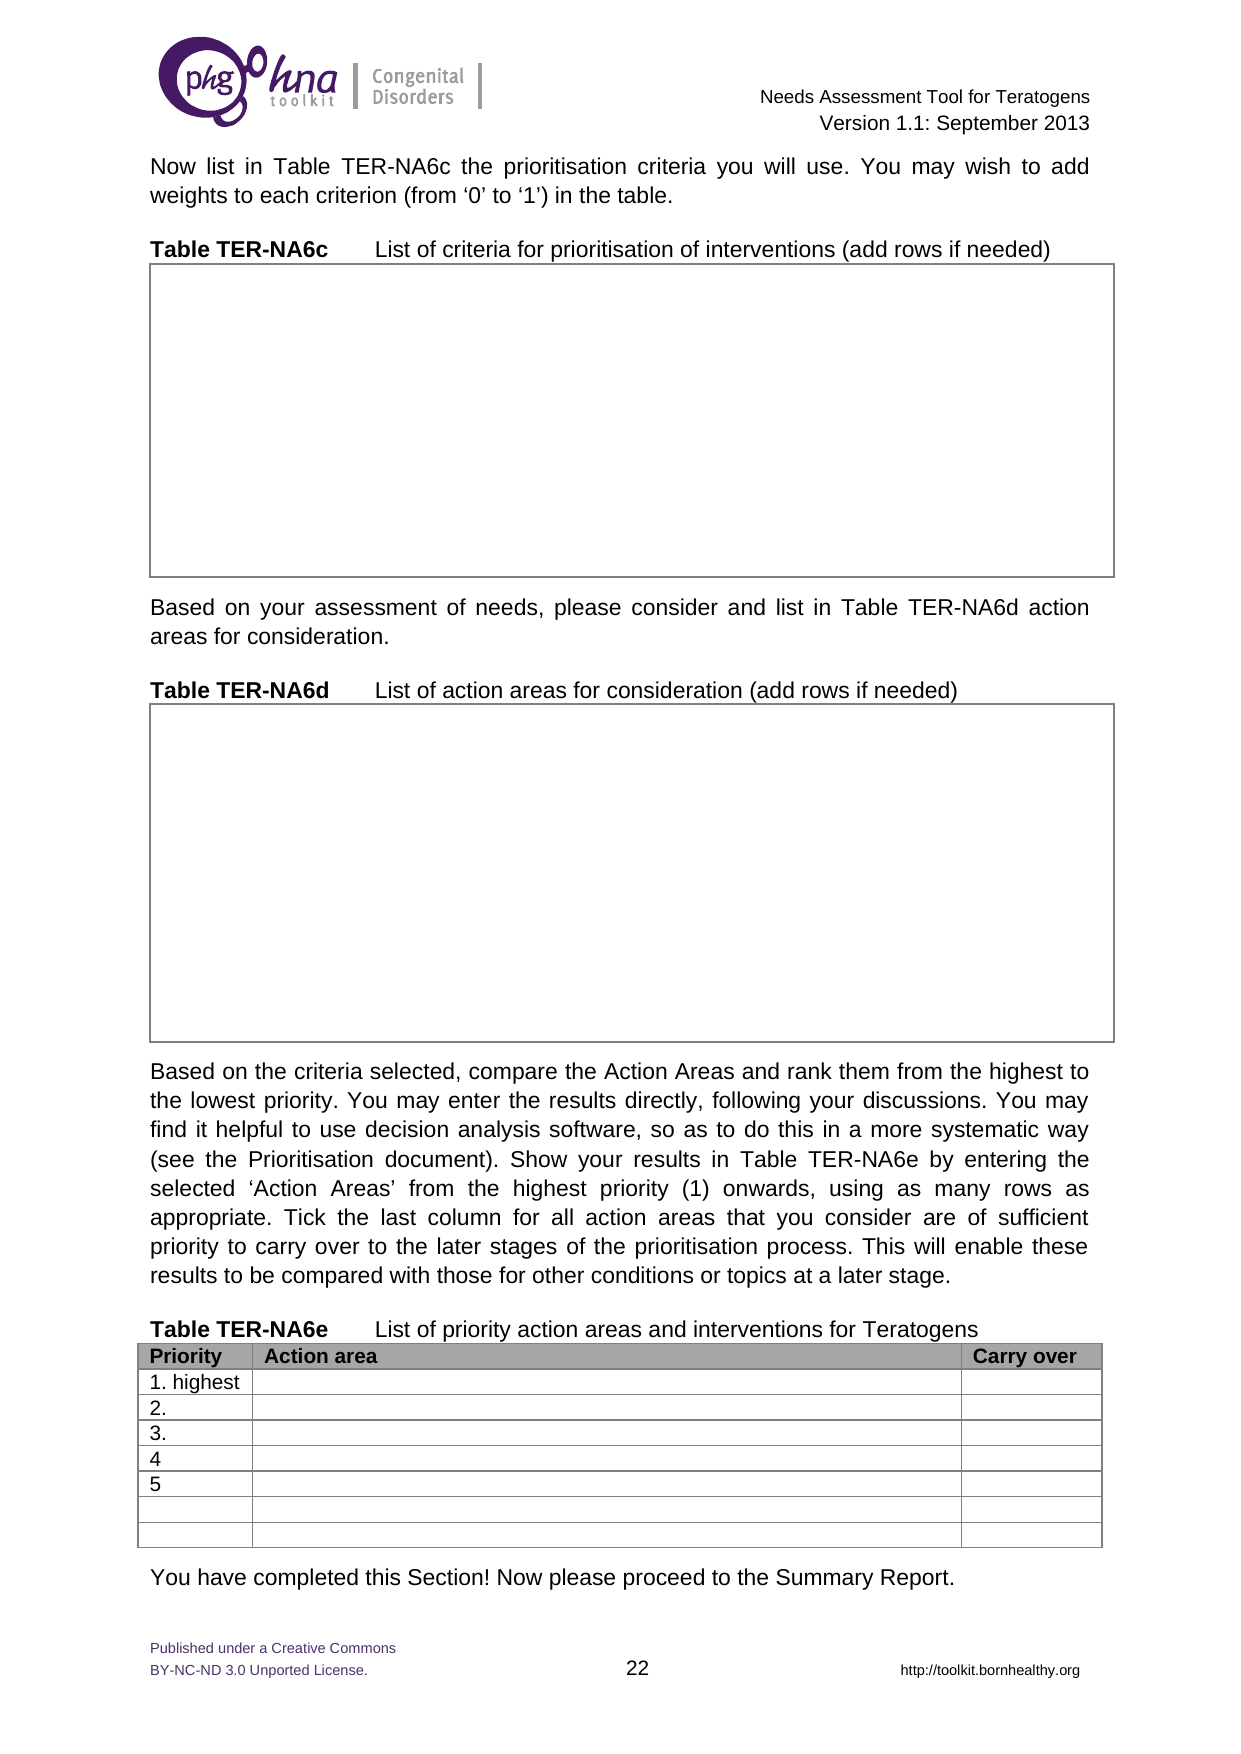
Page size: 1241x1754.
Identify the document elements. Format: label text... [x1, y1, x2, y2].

table_header [151, 705, 1113, 1041]
table_cell [962, 1523, 1101, 1547]
text Now list in Table TER-NA6c the prioritisation criteria you will use. You may wish to add weights to each criterion (from ‘0’ to ‘1’) in the table. [150, 150, 1090, 208]
table_cell [253, 1395, 961, 1419]
subtitle Table TER-NA6c List of criteria for prioritisation of interventions (add rows if needed) [150, 233, 1090, 262]
table_cell [253, 1421, 961, 1445]
table_cell [139, 1497, 252, 1521]
table_cell 5 [139, 1472, 252, 1496]
text Based on your assessment of needs, please consider and list in Table TER-NA6d action areas for consideration. [150, 591, 1090, 649]
table_header [151, 265, 1113, 576]
table_cell 3. [139, 1421, 252, 1445]
table_cell [962, 1370, 1101, 1394]
table_cell [253, 1446, 961, 1470]
table_cell [962, 1497, 1101, 1521]
text You have completed this Section! Now please proceed to the Summary Report. [150, 1561, 1090, 1590]
table_cell [139, 1523, 252, 1547]
table_cell [253, 1497, 961, 1521]
table_cell [962, 1395, 1101, 1419]
table_cell [962, 1472, 1101, 1496]
subtitle Table TER-NA6e List of priority action areas and interventions for Teratogens [150, 1313, 1090, 1343]
table_cell 1. highest [139, 1370, 252, 1394]
table_header Action area [253, 1344, 961, 1368]
subtitle Table TER-NA6d List of action areas for consideration (add rows if needed) [150, 674, 1090, 703]
table_cell [253, 1370, 961, 1394]
table_cell 2. [139, 1395, 252, 1419]
table_cell [253, 1472, 961, 1496]
table_cell [253, 1523, 961, 1547]
table_cell [962, 1446, 1101, 1470]
table_header Priority [139, 1344, 252, 1368]
table_cell [962, 1421, 1101, 1445]
text Based on the criteria selected, compare the Action Areas and rank them from the highest to the lowest priority. You may enter the results directly, following your discussions. You may find it helpful to use decision analysis software, so as to do this in a more systematic way (see the Prioritisation document). Show your results in Table TER-NA6e by entering the selected ‘Action Areas’ from the highest priority (1) onwards, using as many rows as appropriate. Tick the last column for all action areas that you consider are of sufficient priority to carry over to the later stages of the prioritisation process. This will enable these results to be compared with those for other conditions or topics at a later stage. [150, 1055, 1090, 1288]
table_cell 4 [139, 1446, 252, 1470]
table_header Carry over [962, 1344, 1101, 1368]
